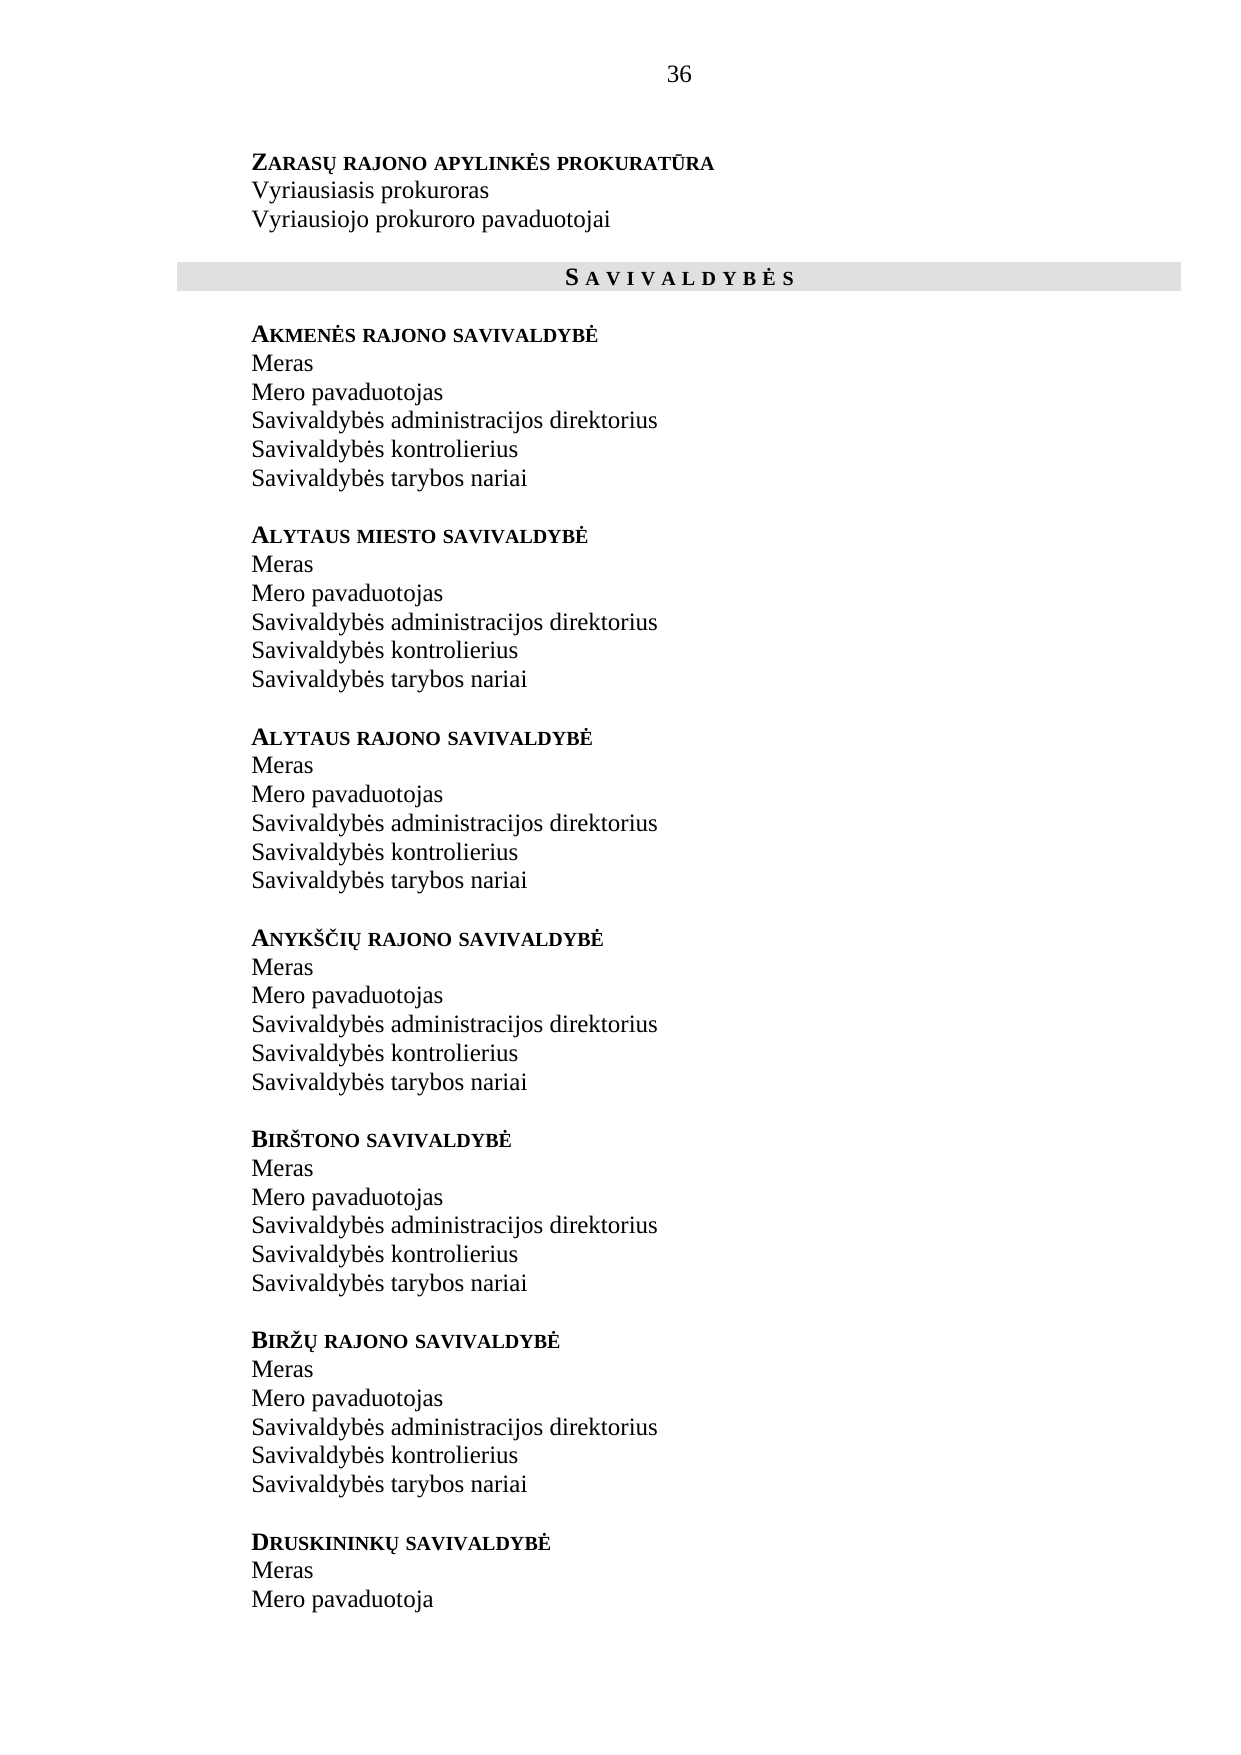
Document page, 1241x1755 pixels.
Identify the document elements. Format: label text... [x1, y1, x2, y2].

text Mero pavaduotojas [177, 779, 1181, 808]
text Savivaldybės tarybos nariai [177, 866, 1181, 894]
text Vyriausiojo prokuroro pavaduotojai [177, 204, 1181, 233]
text Mero pavaduotoja [177, 1584, 1181, 1613]
text Savivaldybės tarybos nariai [177, 463, 1181, 492]
table_header Savivaldybės [177, 262, 1181, 291]
text Savivaldybės administracijos direktorius [177, 1412, 1181, 1441]
text Meras [177, 1556, 1181, 1584]
text Savivaldybės kontrolierius [177, 1441, 1181, 1469]
text Savivaldybės administracijos direktorius [177, 406, 1181, 434]
text Mero pavaduotojas [177, 578, 1181, 607]
text Alytaus rajono savivaldybė [177, 722, 1181, 751]
text Meras [177, 751, 1181, 779]
text Savivaldybės administracijos direktorius [177, 607, 1181, 636]
text Savivaldybės kontrolierius [177, 837, 1181, 866]
text Birštono savivaldybė [177, 1124, 1181, 1153]
text Mero pavaduotojas [177, 981, 1181, 1009]
text Savivaldybės kontrolierius [177, 434, 1181, 463]
text Savivaldybės administracijos direktorius [177, 808, 1181, 837]
text Meras [177, 1153, 1181, 1182]
text Savivaldybės kontrolierius [177, 1038, 1181, 1067]
text Alytaus miesto savivaldybė [177, 521, 1181, 549]
text Savivaldybės kontrolierius [177, 1239, 1181, 1268]
text Savivaldybės administracijos direktorius [177, 1009, 1181, 1038]
text Druskininkų savivaldybė [177, 1527, 1181, 1556]
text Meras [177, 348, 1181, 377]
text Biržų rajono savivaldybė [177, 1326, 1181, 1354]
text Savivaldybės administracijos direktorius [177, 1211, 1181, 1239]
text Meras [177, 952, 1181, 981]
text Vyriausiasis prokuroras [177, 176, 1181, 204]
text Meras [177, 549, 1181, 578]
text Mero pavaduotojas [177, 377, 1181, 406]
text Savivaldybės tarybos nariai [177, 1268, 1181, 1297]
text Zarasų rajono apylinkės prokuratūra [177, 147, 1181, 176]
text Savivaldybės tarybos nariai [177, 664, 1181, 693]
text Mero pavaduotojas [177, 1383, 1181, 1412]
text Savivaldybės tarybos nariai [177, 1469, 1181, 1498]
text Savivaldybės tarybos nariai [177, 1067, 1181, 1096]
text Meras [177, 1354, 1181, 1383]
text Anykščių rajono savivaldybė [177, 923, 1181, 952]
text Savivaldybės kontrolierius [177, 636, 1181, 664]
text Akmenės rajono savivaldybė [177, 319, 1181, 348]
text Mero pavaduotojas [177, 1182, 1181, 1211]
